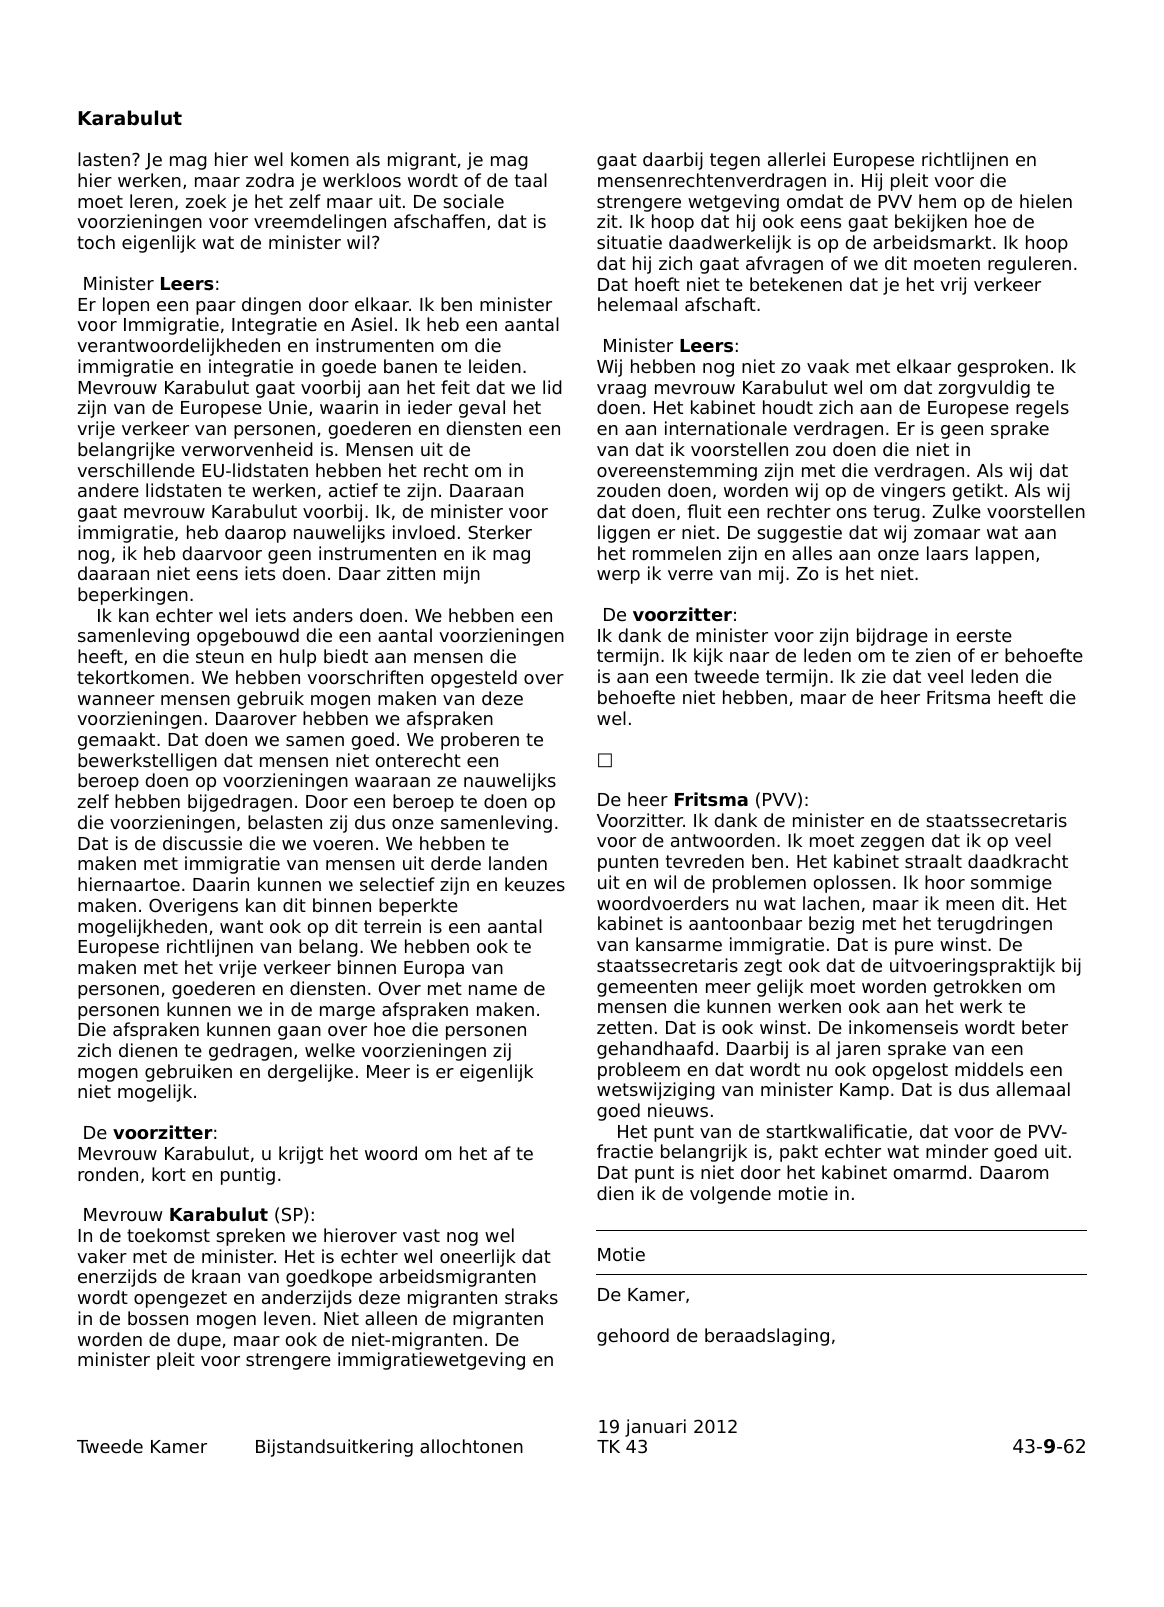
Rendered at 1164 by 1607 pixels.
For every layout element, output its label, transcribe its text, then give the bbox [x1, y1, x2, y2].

text De heer Fritsma (PVV): [596, 790, 1087, 811]
text Mevrouw Karabulut, u krijgt het woord om het af te ronden, kort en puntig. [77, 1144, 567, 1185]
text De voorzitter: [77, 1123, 567, 1144]
text Ik kan echter wel iets anders doen. We hebben een samenleving opgebouwd die een aantal voorzieningen heeft, en die steun en hulp biedt aan mensen die tekortkomen. We hebben voorschriften opgesteld over wanneer mensen gebruik mogen maken van deze voorzieningen. Daarover hebben we afspraken gemaakt. Dat doen we samen goed. We proberen te bewerkstelligen dat mensen niet onterecht een beroep doen op voorzieningen waaraan ze nauwelijks zelf hebben bijgedragen. Door een beroep te doen op die voorzieningen, belasten zij dus onze samenleving. Dat is de discussie die we voeren. We hebben te maken met immigratie van mensen uit derde landen hiernaartoe. Daarin kunnen we selectief zijn en keuzes maken. Overigens kan dit binnen beperkte mogelijkheden, want ook op dit terrein is een aantal Europese richtlijnen van belang. We hebben ook te maken met het vrije verkeer binnen Europa van personen, goederen en diensten. Over met name de personen kunnen we in de marge afspraken maken. Die afspraken kunnen gaan over hoe die personen zich dienen te gedragen, welke voorzieningen zij mogen gebruiken en dergelijke. Meer is er eigenlijk niet mogelijk. [77, 606, 567, 1103]
text Motie [596, 1244, 1087, 1265]
text Ik dank de minister voor zijn bijdrage in eerste termijn. Ik kijk naar de leden om te zien of er behoefte is aan een tweede termijn. Ik zie dat veel leden die behoefte niet hebben, maar de heer Fritsma heeft die wel. [596, 626, 1087, 729]
text Voorzitter. Ik dank de minister en de staatssecretaris voor de antwoorden. Ik moet zeggen dat ik op veel punten tevreden ben. Het kabinet straalt daadkracht uit en wil de problemen oplossen. Ik hoor sommige woordvoerders nu wat lachen, maar ik meen dit. Het kabinet is aantoonbaar bezig met het terugdringen van kansarme immigratie. Dat is pure winst. De staatssecretaris zegt ook dat de uitvoeringspraktijk bij gemeenten meer gelijk moet worden getrokken om mensen die kunnen werken ook aan het werk te zetten. Dat is ook winst. De inkomenseis wordt beter gehandhaafd. Daarbij is al jaren sprake van een probleem en dat wordt nu ook opgelost middels een wetswijziging van minister Kamp. Dat is dus allemaal goed nieuws. [596, 811, 1087, 1122]
text Minister Leers: [77, 274, 567, 294]
text De Kamer, [596, 1285, 1087, 1306]
text lasten? Je mag hier wel komen als migrant, je mag hier werken, maar zodra je werkloos wordt of de taal moet leren, zoek je het zelf maar uit. De sociale voorzieningen voor vreemdelingen afschaffen, dat is toch eigenlijk wat de minister wil? [77, 150, 567, 254]
text □ [596, 749, 1087, 770]
text Mevrouw Karabulut (SP): [77, 1205, 567, 1226]
text In de toekomst spreken we hierover vast nog wel vaker met de minister. Het is echter wel oneerlijk dat enerzijds de kraan van goedkope arbeidsmigranten wordt opengezet en anderzijds deze migranten straks in de bossen mogen leven. Niet alleen de migranten worden de dupe, maar ook de niet-migranten. De minister pleit voor strengere immigratiewetgeving en [77, 1226, 567, 1371]
text De voorzitter: [596, 605, 1087, 626]
text gehoord de beraadslaging, [596, 1326, 1087, 1347]
text Het punt van de startkwalificatie, dat voor de PVV-fractie belangrijk is, pakt echter wat minder goed uit. Dat punt is niet door het kabinet omarmd. Daarom dien ik de volgende motie in. [596, 1122, 1087, 1204]
text gaat daarbij tegen allerlei Europese richtlijnen en mensenrechtenverdragen in. Hij pleit voor die strengere wetgeving omdat de PVV hem op de hielen zit. Ik hoop dat hij ook eens gaat bekijken hoe de situatie daadwerkelijk is op de arbeidsmarkt. Ik hoop dat hij zich gaat afvragen of we dit moeten reguleren. Dat hoeft niet te betekenen dat je het vrij verkeer helemaal afschaft. [596, 150, 1087, 316]
text Minister Leers: [596, 336, 1087, 357]
text Er lopen een paar dingen door elkaar. Ik ben minister voor Immigratie, Integratie en Asiel. Ik heb een aantal verantwoordelijkheden en instrumenten om die immigratie en integratie in goede banen te leiden. Mevrouw Karabulut gaat voorbij aan het feit dat we lid zijn van de Europese Unie, waarin in ieder geval het vrije verkeer van personen, goederen en diensten een belangrijke verworvenheid is. Mensen uit de verschillende EU-lidstaten hebben het recht om in andere lidstaten te werken, actief te zijn. Daaraan gaat mevrouw Karabulut voorbij. Ik, de minister voor immigratie, heb daarop nauwelijks invloed. Sterker nog, ik heb daarvoor geen instrumenten en ik mag daaraan niet eens iets doen. Daar zitten mijn beperkingen. [77, 294, 567, 606]
text Wij hebben nog niet zo vaak met elkaar gesproken. Ik vraag mevrouw Karabulut wel om dat zorgvuldig te doen. Het kabinet houdt zich aan de Europese regels en aan internationale verdragen. Er is geen sprake van dat ik voorstellen zou doen die niet in overeenstemming zijn met die verdragen. Als wij dat zouden doen, worden wij op de vingers getikt. Als wij dat doen, fluit een rechter ons terug. Zulke voorstellen liggen er niet. De suggestie dat wij zomaar wat aan het rommelen zijn en alles aan onze laars lappen, werp ik verre van mij. Zo is het niet. [596, 357, 1087, 585]
